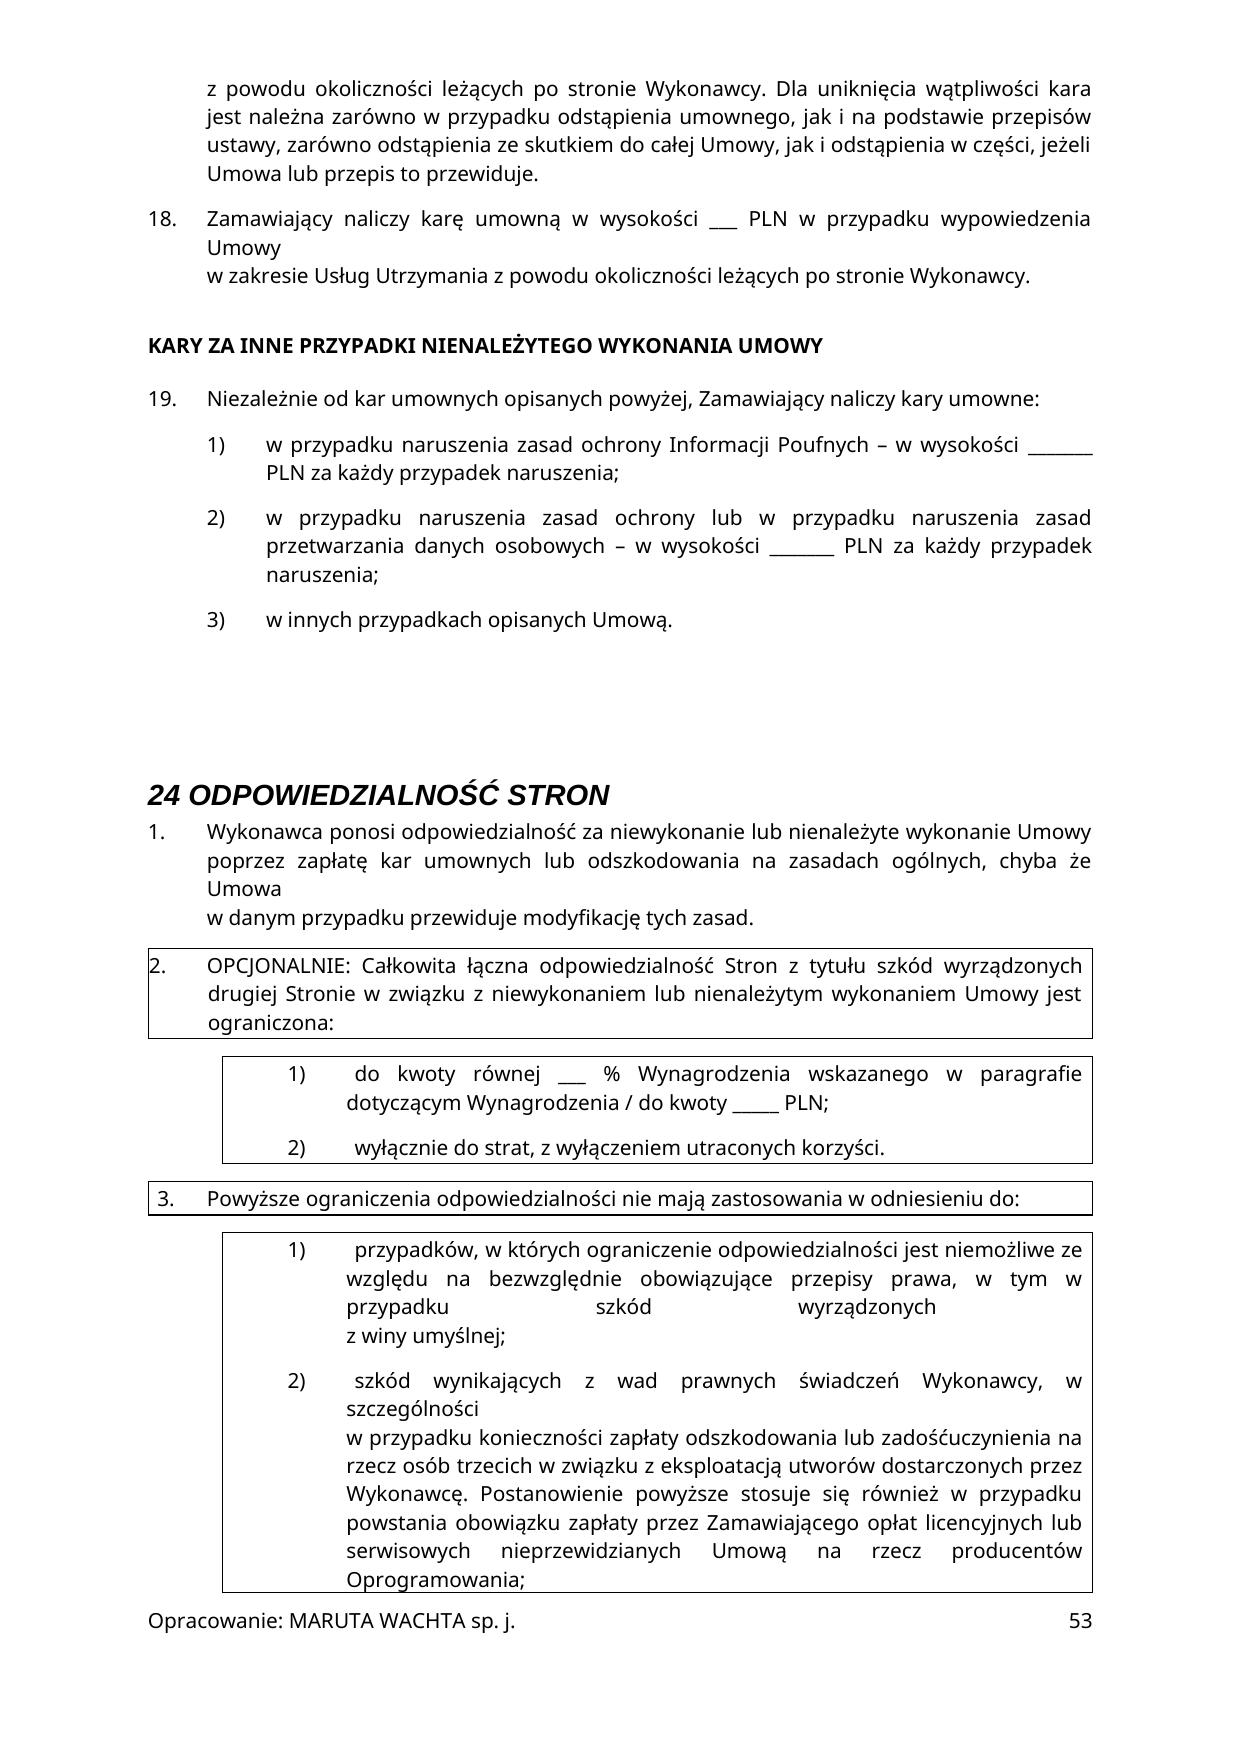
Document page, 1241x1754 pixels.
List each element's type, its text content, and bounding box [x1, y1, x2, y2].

list przypadków, w których ograniczenie odpowiedzialności jest niemożliwe ze względu na bezwzględnie obowiązujące przepisy prawa, w tym w przypadku szkód wyrządzonych z winy umyślnej; [223, 1233, 1092, 1349]
list Zamawiający naliczy karę umowną w wysokości ___ PLN w przypadku wypowiedzenia Umowy w zakresie Usług Utrzymania z powodu okoliczności leżących po stronie Wykonawcy. [148, 204, 1093, 289]
list Wykonawca ponosi odpowiedzialność za niewykonanie lub nienależyte wykonanie Umowy poprzez zapłatę kar umownych lub odszkodowania na zasadach ogólnych, chyba że Umowa w danym przypadku przewiduje modyfikację tych zasad. [148, 817, 1093, 931]
list w przypadku naruszenia zasad ochrony Informacji Poufnych – w wysokości _______ PLN za każdy przypadek naruszenia; [207, 430, 1093, 487]
text KARY ZA INNE PRZYPADKI NIENALEŻYTEGO WYKONANIA UMOWY [148, 331, 1093, 359]
subtitle 24 ODPOWIEDZIALNOŚĆ STRON [148, 778, 1093, 811]
list OPCJONALNIE: Całkowita łączna odpowiedzialność Stron z tytułu szkód wyrządzonych drugiej Stronie w związku z niewykonaniem lub nienależytym wykonaniem Umowy jest ograniczona: [149, 949, 1092, 1038]
list Niezależnie od kar umownych opisanych powyżej, Zamawiający naliczy kary umowne: [148, 384, 1093, 413]
list wyłącznie do strat, z wyłączeniem utraconych korzyści. [223, 1129, 1092, 1163]
list w innych przypadkach opisanych Umową. [207, 605, 1093, 634]
list do kwoty równej ___ % Wynagrodzenia wskazanego w paragrafie dotyczącym Wynagrodzenia / do kwoty _____ PLN; [223, 1057, 1092, 1116]
list w przypadku naruszenia zasad ochrony lub w przypadku naruszenia zasad przetwarzania danych osobowych – w wysokości _______ PLN za każdy przypadek naruszenia; [207, 503, 1093, 588]
list szkód wynikających z wad prawnych świadczeń Wykonawcy, w szczególności w przypadku konieczności zapłaty odszkodowania lub zadośćuczynienia na rzecz osób trzecich w związku z eksploatacją utworów dostarczonych przez Wykonawcę. Postanowienie powyższe stosuje się również w przypadku powstania obowiązku zapłaty przez Zamawiającego opłat licencyjnych lub serwisowych nieprzewidzianych Umową na rzecz producentów Oprogramowania; [223, 1363, 1092, 1592]
list z powodu okoliczności leżących po stronie Wykonawcy. Dla uniknięcia wątpliwości kara jest należna zarówno w przypadku odstąpienia umownego, jak i na podstawie przepisów ustawy, zarówno odstąpienia ze skutkiem do całej Umowy, jak i odstąpienia w części, jeżeli Umowa lub przepis to przewiduje. [148, 74, 1093, 187]
list Powyższe ograniczenia odpowiedzialności nie mają zastosowania w odniesieniu do: [149, 1182, 1092, 1214]
